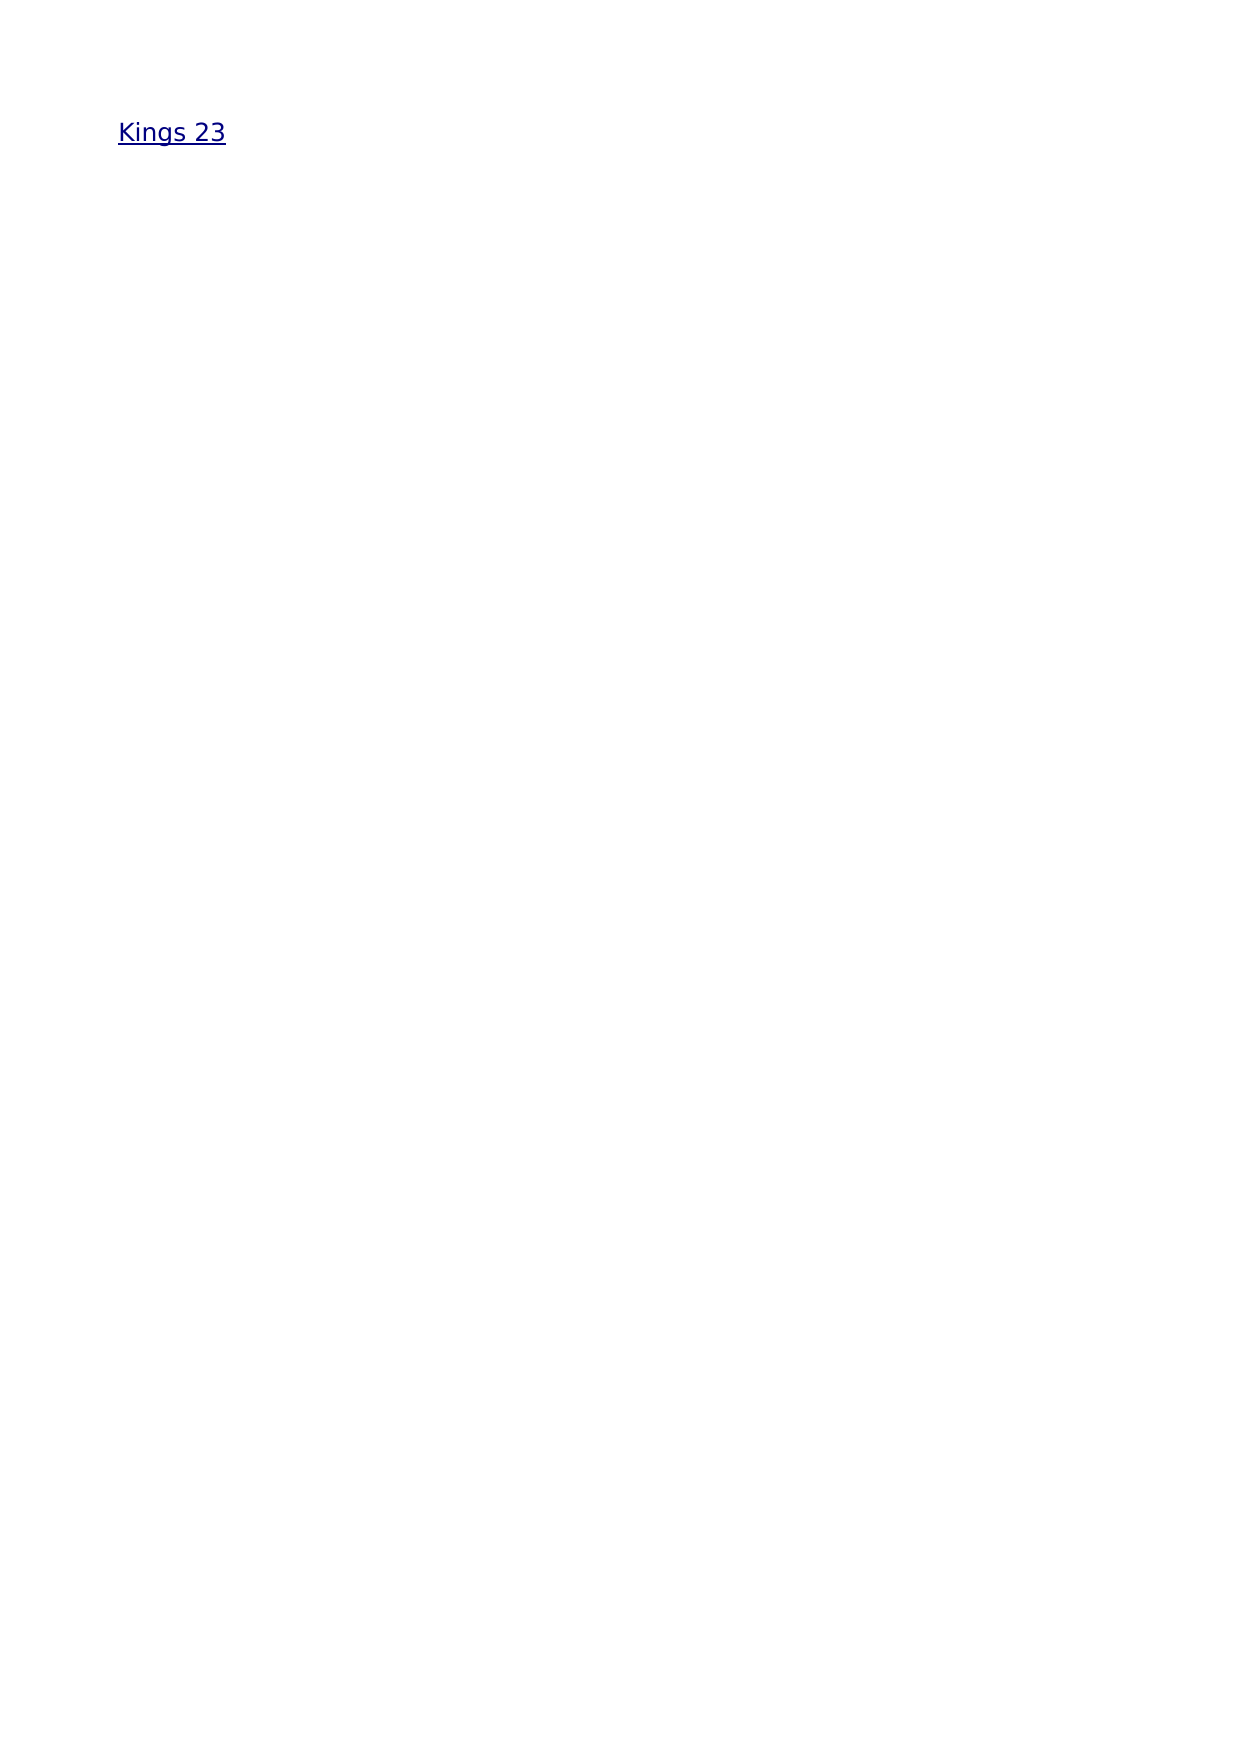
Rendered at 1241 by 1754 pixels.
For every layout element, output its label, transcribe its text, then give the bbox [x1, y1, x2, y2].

text Kings 23 [118, 118, 1122, 147]
